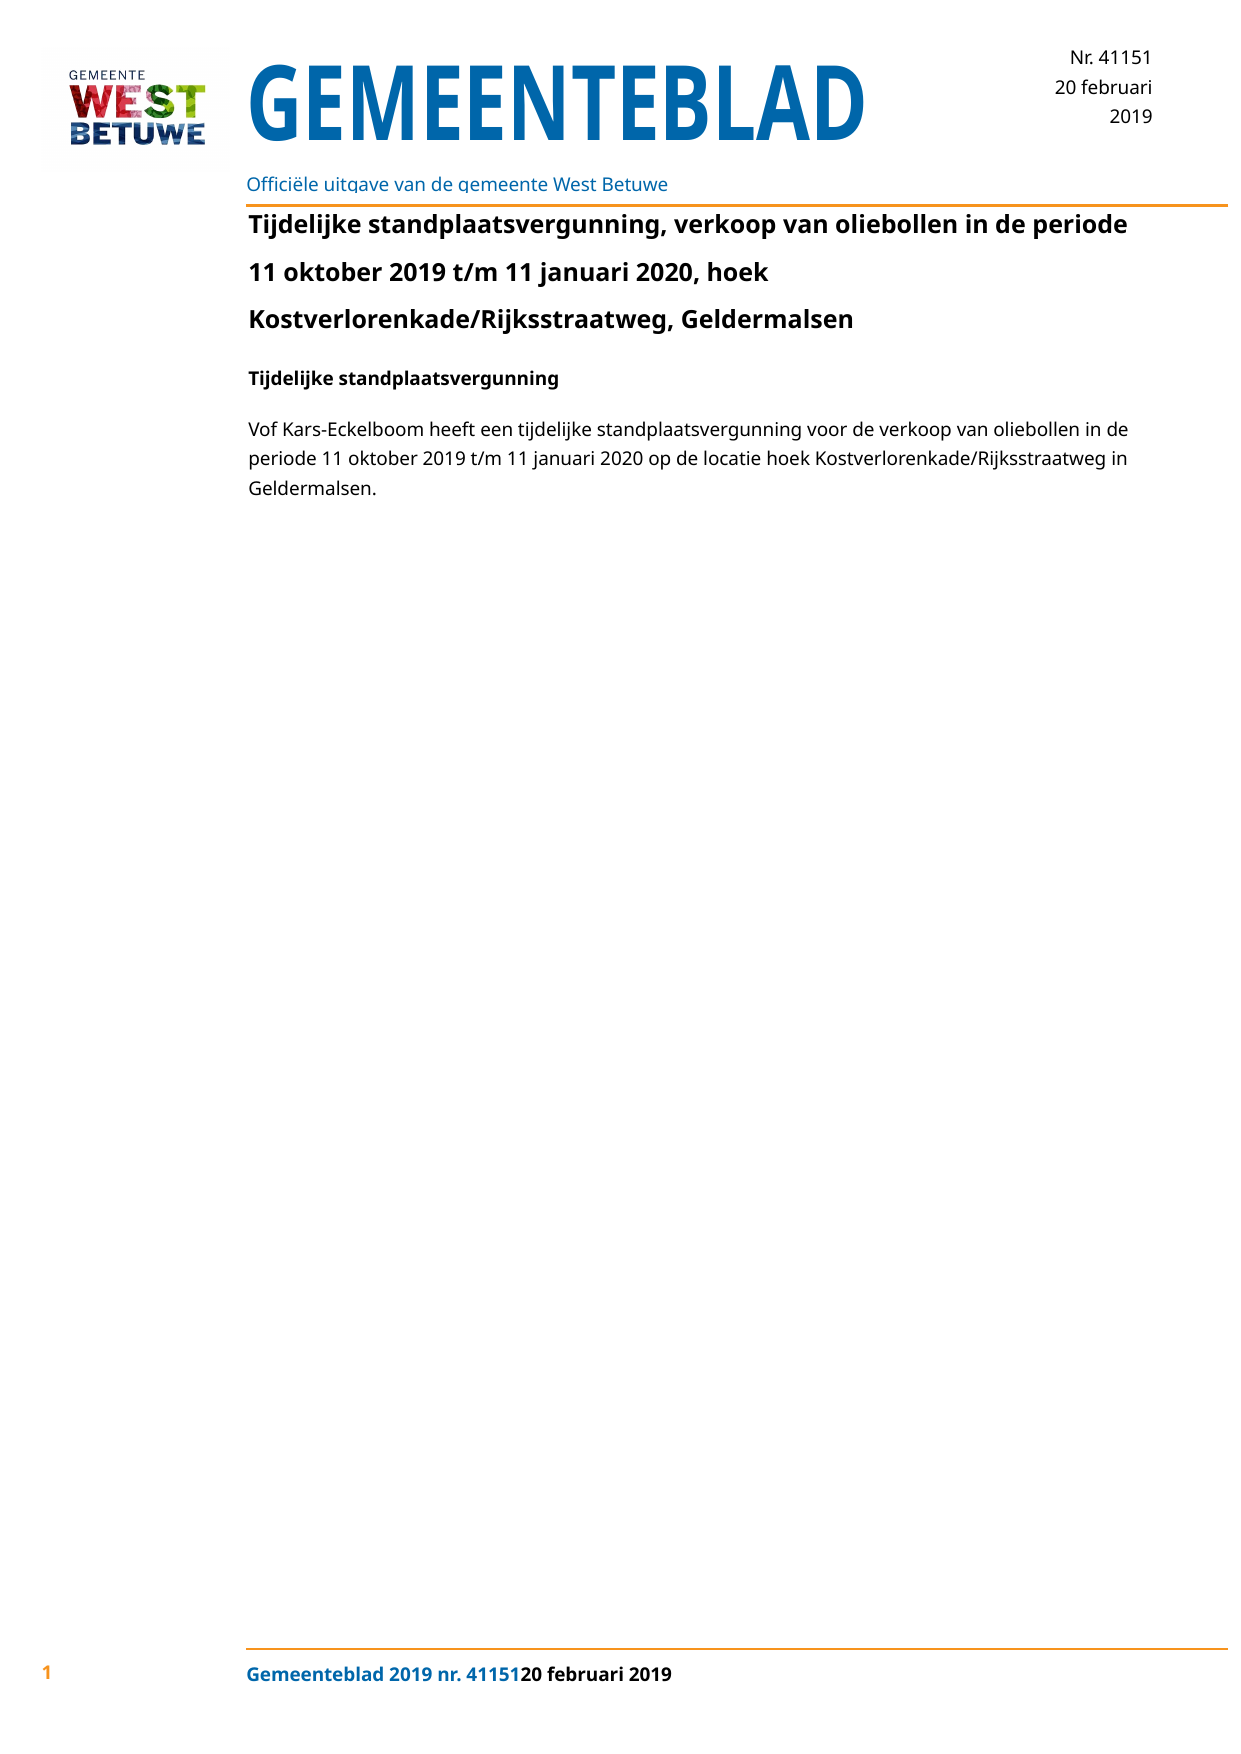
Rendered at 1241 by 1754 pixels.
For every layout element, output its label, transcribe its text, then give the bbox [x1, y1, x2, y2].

picture [41, 47, 231, 172]
text Tijdelijke standplaatsvergunning [248, 366, 1152, 391]
text Vof Kars-Eckelboom heeft een tijdelijke standplaatsvergunning voor de verkoop van oliebollen in de periode 11 oktober 2019 t/m 11 januari 2020 op de locatie hoek Kostverlorenkade/Rijksstraatweg in Geldermalsen. [248, 416, 1152, 501]
text Tijdelijke standplaatsvergunning, verkoop van oliebollen in de periode 11 oktober 2019 t/m 11 januari 2020, hoek Kostverlorenkade/Rijksstraatweg, Geldermalsen [248, 207, 1152, 336]
